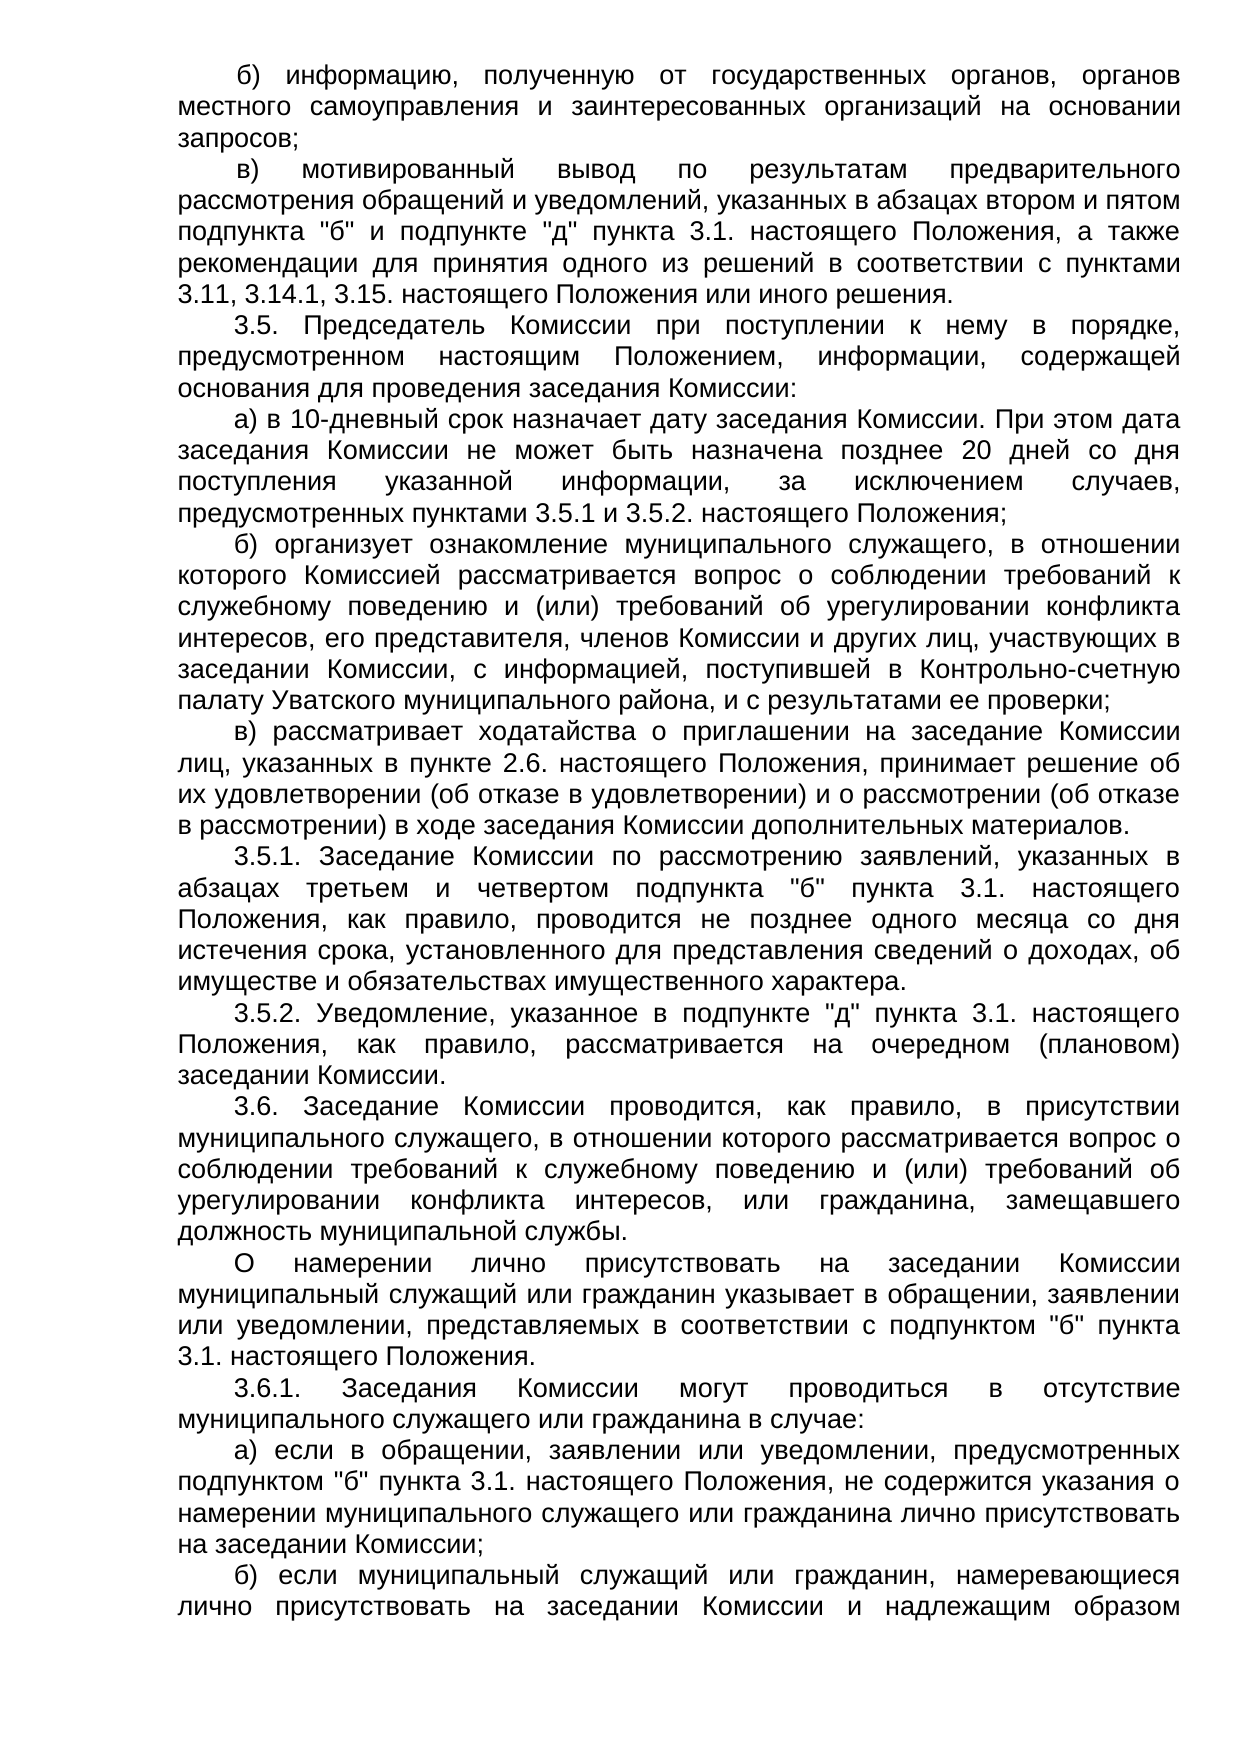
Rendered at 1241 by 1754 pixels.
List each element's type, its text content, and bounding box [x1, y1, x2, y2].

text 3.5.1. Заседание Комиссии по рассмотрению заявлений, указанных в абзацах третьем и четвертом подпункта "б" пункта 3.1. настоящего Положения, как правило, проводится не позднее одного месяца со дня истечения срока, установленного для представления сведений о доходах, об имуществе и обязательствах имущественного характера. [177, 840, 1181, 997]
text О намерении лично присутствовать на заседании Комиссии муниципальный служащий или гражданин указывает в обращении, заявлении или уведомлении, представляемых в соответствии с подпунктом "б" пункта 3.1. настоящего Положения. [177, 1247, 1181, 1372]
text б) организует ознакомление муниципального служащего, в отношении которого Комиссией рассматривается вопрос о соблюдении требований к служебному поведению и (или) требований об урегулировании конфликта интересов, его представителя, членов Комиссии и других лиц, участвующих в заседании Комиссии, с информацией, поступившей в Контрольно-счетную палату Уватского муниципального района, и с результатами ее проверки; [177, 528, 1181, 715]
text а) если в обращении, заявлении или уведомлении, предусмотренных подпунктом "б" пункта 3.1. настоящего Положения, не содержится указания о намерении муниципального служащего или гражданина лично присутствовать на заседании Комиссии; [177, 1434, 1181, 1559]
text а) в 10-дневный срок назначает дату заседания Комиссии. При этом дата заседания Комиссии не может быть назначена позднее 20 дней со дня поступления указанной информации, за исключением случаев, предусмотренных пунктами 3.5.1 и 3.5.2. настоящего Положения; [177, 403, 1181, 528]
list б) информацию, полученную от государственных органов, органов местного самоуправления и заинтересованных организаций на основании запросов; [177, 59, 1181, 153]
text 3.5. Председатель Комиссии при поступлении к нему в порядке, предусмотренном настоящим Положением, информации, содержащей основания для проведения заседания Комиссии: [177, 309, 1181, 403]
list в) мотивированный вывод по результатам предварительного рассмотрения обращений и уведомлений, указанных в абзацах втором и пятом подпункта "б" и подпункте "д" пункта 3.1. настоящего Положения, а также рекомендации для принятия одного из решений в соответствии с пунктами 3.11, 3.14.1, 3.15. настоящего Положения или иного решения. [177, 153, 1181, 309]
text б) если муниципальный служащий или гражданин, намеревающиеся лично присутствовать на заседании Комиссии и надлежащим образом [177, 1559, 1181, 1622]
text 3.6. Заседание Комиссии проводится, как правило, в присутствии муниципального служащего, в отношении которого рассматривается вопрос о соблюдении требований к служебному поведению и (или) требований об урегулировании конфликта интересов, или гражданина, замещавшего должность муниципальной службы. [177, 1090, 1181, 1247]
text 3.6.1. Заседания Комиссии могут проводиться в отсутствие муниципального служащего или гражданина в случае: [177, 1372, 1181, 1434]
text в) рассматривает ходатайства о приглашении на заседание Комиссии лиц, указанных в пункте 2.6. настоящего Положения, принимает решение об их удовлетворении (об отказе в удовлетворении) и о рассмотрении (об отказе в рассмотрении) в ходе заседания Комиссии дополнительных материалов. [177, 715, 1181, 840]
text 3.5.2. Уведомление, указанное в подпункте "д" пункта 3.1. настоящего Положения, как правило, рассматривается на очередном (плановом) заседании Комиссии. [177, 997, 1181, 1090]
